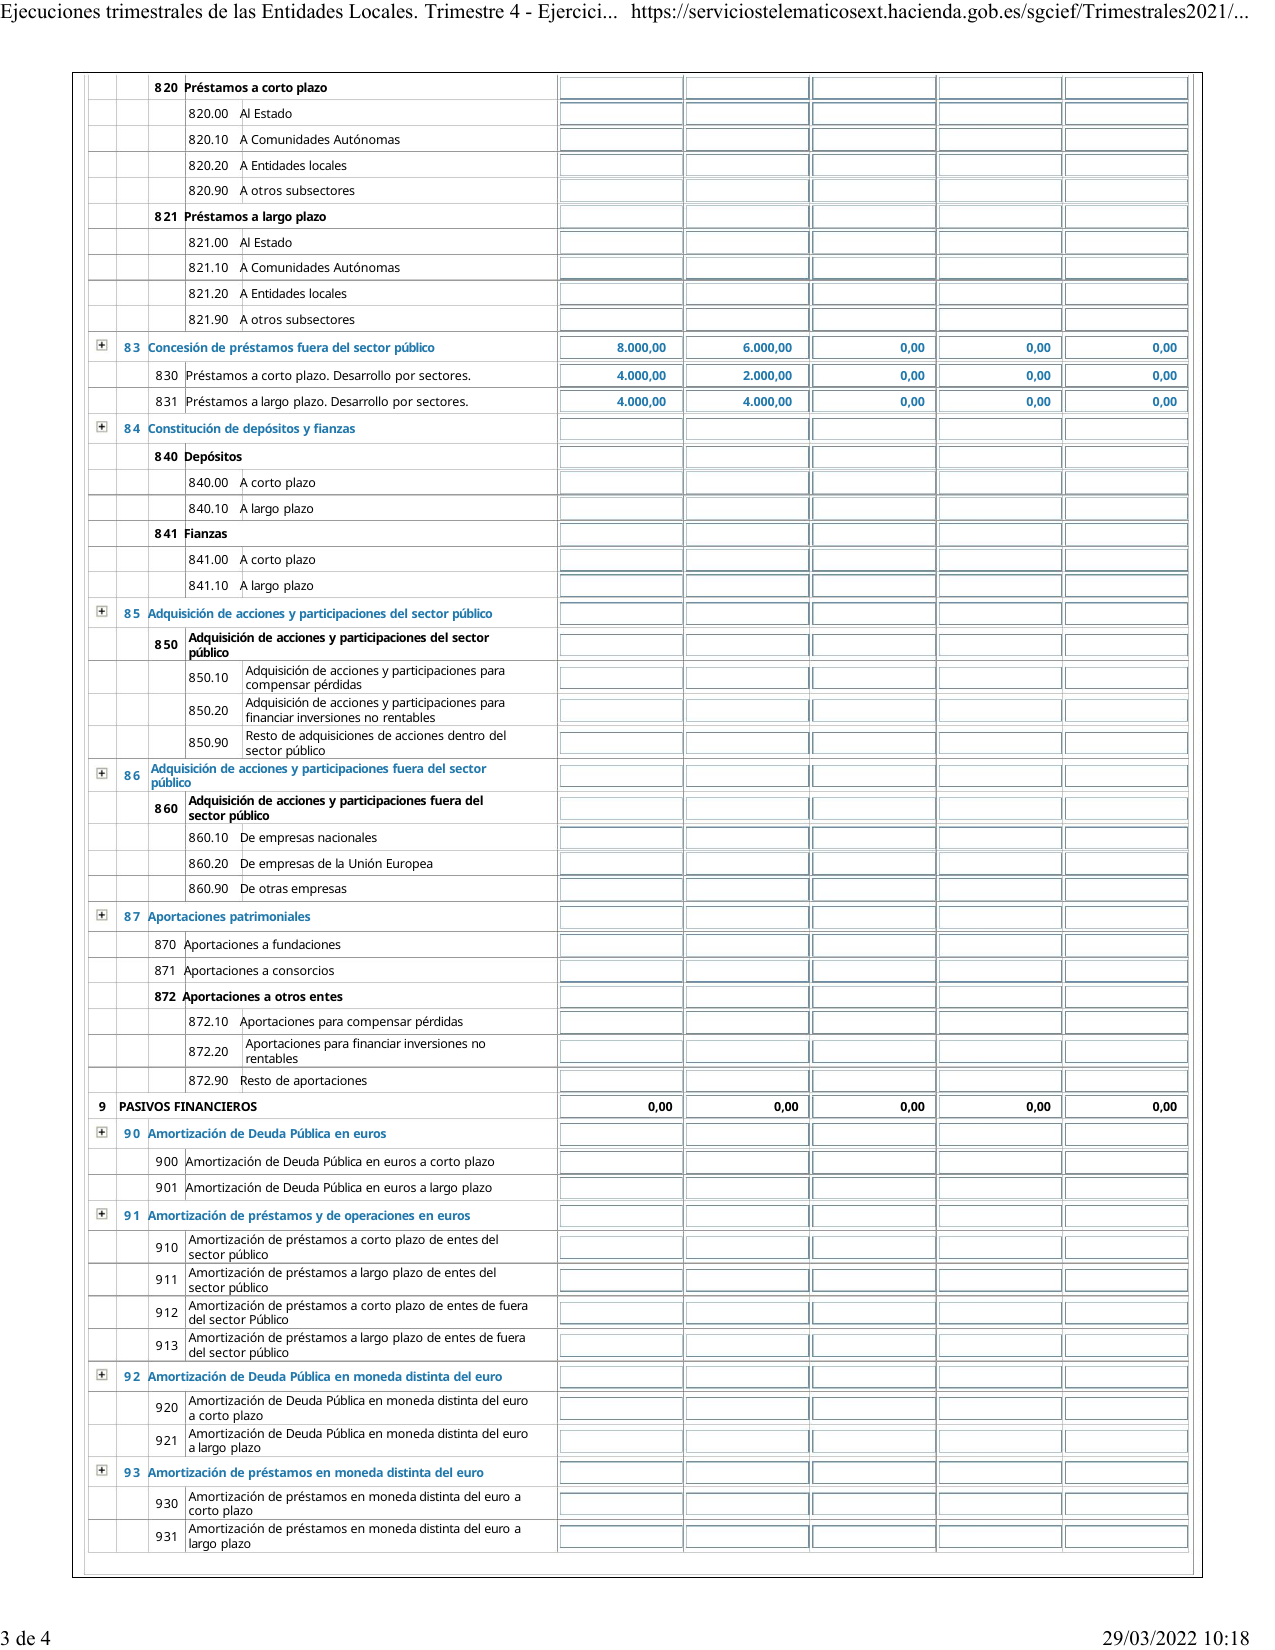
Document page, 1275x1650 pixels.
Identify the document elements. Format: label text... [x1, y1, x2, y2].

text 41.10 A largo plazo [196, 578, 346, 593]
text Amortización de préstamos en moneda distinta del euro a [188, 1489, 566, 1504]
text público [188, 645, 257, 660]
text Amortización de préstamos a corto plazo de entes del [188, 1233, 576, 1248]
text 0,00 [774, 1099, 823, 1114]
text Amortización de préstamos a largo plazo de entes de fuera [188, 1331, 573, 1346]
text 0,00 [900, 1099, 949, 1114]
text 40.00 A corto plazo [196, 476, 346, 491]
text 0,00 [1026, 368, 1076, 383]
text 6.000,00 [743, 340, 823, 355]
text 0,00 [1026, 340, 1076, 355]
text 0 Amortización de Deuda Pública en euros [133, 1127, 442, 1142]
text Aportaciones para financiar inversiones no [245, 1037, 524, 1052]
text 21.00 Al Estado [196, 235, 319, 250]
text 3 [0, 1627, 16, 1650]
text 8 [124, 607, 133, 621]
text 9 [155, 1181, 164, 1196]
text 8 [188, 703, 196, 718]
text 50.10 [196, 671, 251, 686]
text 8 [188, 830, 196, 845]
text 9 [155, 1338, 164, 1353]
text a corto plazo [188, 1408, 571, 1423]
text 40 Depósitos [163, 450, 273, 465]
text 50.90 [196, 736, 251, 751]
text 8 [154, 638, 163, 653]
text 20.90 A otros subsectores [196, 184, 439, 199]
text 8 [154, 801, 163, 816]
text 21.20 A Entidades locales [196, 287, 439, 302]
text 5 Adquisición de acciones y participaciones del sector público [133, 607, 565, 621]
text 9 [124, 1465, 133, 1480]
text 8 [188, 476, 196, 491]
text 8 [188, 501, 196, 516]
text 0,00 [1026, 394, 1076, 409]
text 8 [188, 1015, 196, 1030]
text 8 [188, 158, 196, 173]
text 3 Amortización de préstamos en moneda distinta del euro [133, 1465, 549, 1480]
text 60.90 De otras empresas [196, 882, 475, 897]
text 8.000,00 [617, 340, 697, 355]
text 72.20 [196, 1044, 251, 1059]
text 9 [99, 1099, 119, 1114]
text 50 [163, 638, 200, 653]
text 9 [124, 1209, 133, 1224]
text 4.000,00 [743, 394, 823, 409]
text 72.10 Aportaciones para compensar pérdidas [196, 1015, 524, 1030]
text 8 [154, 450, 163, 465]
text 8 [124, 422, 133, 437]
text Amortización de préstamos a corto plazo de entes de fuera [188, 1298, 576, 1313]
text 4.000,00 [617, 368, 697, 383]
text 8 [188, 553, 196, 568]
text a largo plazo [188, 1441, 571, 1456]
text Adquisición de acciones y participaciones para [245, 663, 548, 678]
text 9 [155, 1306, 164, 1321]
text 0,00 [1152, 340, 1202, 355]
text 8 [188, 184, 196, 199]
text 8 [154, 527, 163, 542]
text 8 [188, 312, 196, 327]
text 4.000,00 [617, 394, 697, 409]
text sector público [188, 809, 547, 823]
text 21.90 A otros subsectores [196, 312, 439, 327]
text 10 [164, 1240, 198, 1255]
text 8 [188, 1044, 196, 1059]
text 8 [124, 769, 133, 783]
text Ejecuciones trimestrales de las Entidades Locales. Trimestre 4 - Ejercici... [0, 0, 631, 23]
text sector público [188, 1248, 576, 1262]
text rentables [245, 1052, 321, 1066]
text 20.10 A Comunidades Autónomas [196, 132, 439, 147]
text 8 [154, 81, 163, 96]
text del sector público [188, 1346, 573, 1360]
text 20 [164, 1401, 198, 1416]
text 01 Amortización de Deuda Pública en euros a largo plazo [164, 1181, 540, 1196]
text 9 [155, 1240, 164, 1255]
text Amortización de préstamos a largo plazo de entes del [188, 1266, 576, 1280]
picture [73, 73, 1202, 1577]
text 0,00 [900, 340, 949, 355]
text 00 Amortización de Deuda Pública en euros a corto plazo [164, 1155, 540, 1170]
text 13 [164, 1338, 188, 1353]
text Adquisición de acciones y participaciones fuera del [188, 794, 547, 809]
text del sector Público [188, 1313, 576, 1328]
text PASIVOS FINANCIEROS [119, 1099, 307, 1114]
text 41 Fianzas [163, 527, 257, 542]
text 29/03/2022 10:18 [1102, 1627, 1275, 1650]
text 871 Aportaciones a consorcios [154, 963, 393, 978]
text Adquisición de acciones y participaciones para [245, 696, 548, 711]
text 8 [154, 209, 163, 224]
text 9 [124, 1127, 133, 1142]
text 2.000,00 [743, 368, 823, 383]
text Amortización de préstamos en moneda distinta del euro a [188, 1522, 566, 1537]
text compensar pérdidas [245, 678, 548, 693]
text 8 [124, 910, 133, 925]
text Resto de adquisiciones de acciones dentro del [245, 729, 548, 743]
text financiar inversiones no rentables [245, 711, 548, 726]
text 0,00 [900, 394, 949, 409]
text 21 [164, 1434, 198, 1449]
text 8 [188, 882, 196, 897]
text sector público [188, 1280, 576, 1295]
text 3 Concesión de préstamos fuera del sector público [133, 340, 497, 355]
text 9 [124, 1369, 133, 1384]
text 9 [155, 1401, 164, 1416]
text 60.20 De empresas de la Unión Europea [196, 856, 475, 871]
text 0,00 [1026, 1099, 1076, 1114]
text 8 [188, 1073, 196, 1088]
text corto plazo [188, 1504, 566, 1519]
text 1 Amortización de préstamos y de operaciones en euros [133, 1209, 538, 1224]
text 0,00 [1152, 368, 1202, 383]
text 0,00 [1152, 394, 1202, 409]
text 0,00 [648, 1099, 697, 1114]
text 40.10 A largo plazo [196, 501, 346, 516]
text largo plazo [188, 1537, 566, 1551]
text 21 Préstamos a largo plazo [163, 209, 375, 224]
text 870 Aportaciones a fundaciones [154, 938, 393, 953]
text 0,00 [1152, 1099, 1202, 1114]
text 20.00 Al Estado [196, 107, 319, 121]
text 20.20 A Entidades locales [196, 158, 439, 173]
text 9 [155, 1529, 164, 1544]
text de 4 [16, 1627, 76, 1650]
text 50.20 [196, 703, 251, 718]
text 20 Préstamos a corto plazo [163, 81, 376, 96]
text 0,00 [900, 368, 949, 383]
text https://serviciostelematicosext.hacienda.gob.es/sgcief/Trimestrales2021/... [631, 0, 1275, 23]
text 8 [188, 261, 196, 276]
text 6 [133, 769, 160, 783]
text Adquisición de acciones y participaciones fuera del sector [151, 761, 554, 776]
text 9 [155, 1497, 164, 1511]
text 7 Aportaciones patrimoniales [133, 910, 357, 925]
text 4 Constitución de depósitos y fianzas [133, 422, 409, 437]
text 30 [164, 1497, 198, 1511]
text 30 Préstamos a corto plazo. Desarrollo por sectores. [164, 368, 518, 383]
text 12 [164, 1306, 198, 1321]
text sector público [245, 743, 548, 758]
text 8 [188, 671, 196, 686]
text 31 Préstamos a largo plazo. Desarrollo por sectores. [164, 394, 518, 409]
text 60 [163, 801, 200, 816]
text 9 [155, 1155, 164, 1170]
text 9 [155, 1273, 164, 1288]
text 8 [188, 736, 196, 751]
text 31 [164, 1529, 198, 1544]
text 8 [188, 856, 196, 871]
text Amortización de Deuda Pública en moneda distinta del euro [188, 1394, 571, 1408]
text 41.00 A corto plazo [196, 553, 346, 568]
text 2 Amortización de Deuda Pública en moneda distinta del euro [133, 1369, 571, 1384]
text 8 [188, 107, 196, 121]
text 21.10 A Comunidades Autónomas [196, 261, 439, 276]
text 8 [188, 578, 196, 593]
text 8 [188, 132, 196, 147]
text Adquisición de acciones y participaciones del sector [188, 631, 565, 646]
text Amortización de Deuda Pública en moneda distinta del euro [188, 1426, 571, 1441]
text 8 [188, 235, 196, 250]
text 8 [155, 368, 164, 383]
text 872 Aportaciones a otros entes [154, 989, 393, 1004]
text 8 [188, 287, 196, 302]
text 8 [124, 340, 133, 355]
text 8 [155, 394, 164, 409]
text público [151, 776, 554, 791]
text 11 [164, 1273, 198, 1288]
text 60.10 De empresas nacionales [196, 830, 475, 845]
text 9 [155, 1434, 164, 1449]
text 72.90 Resto de aportaciones [196, 1073, 406, 1088]
